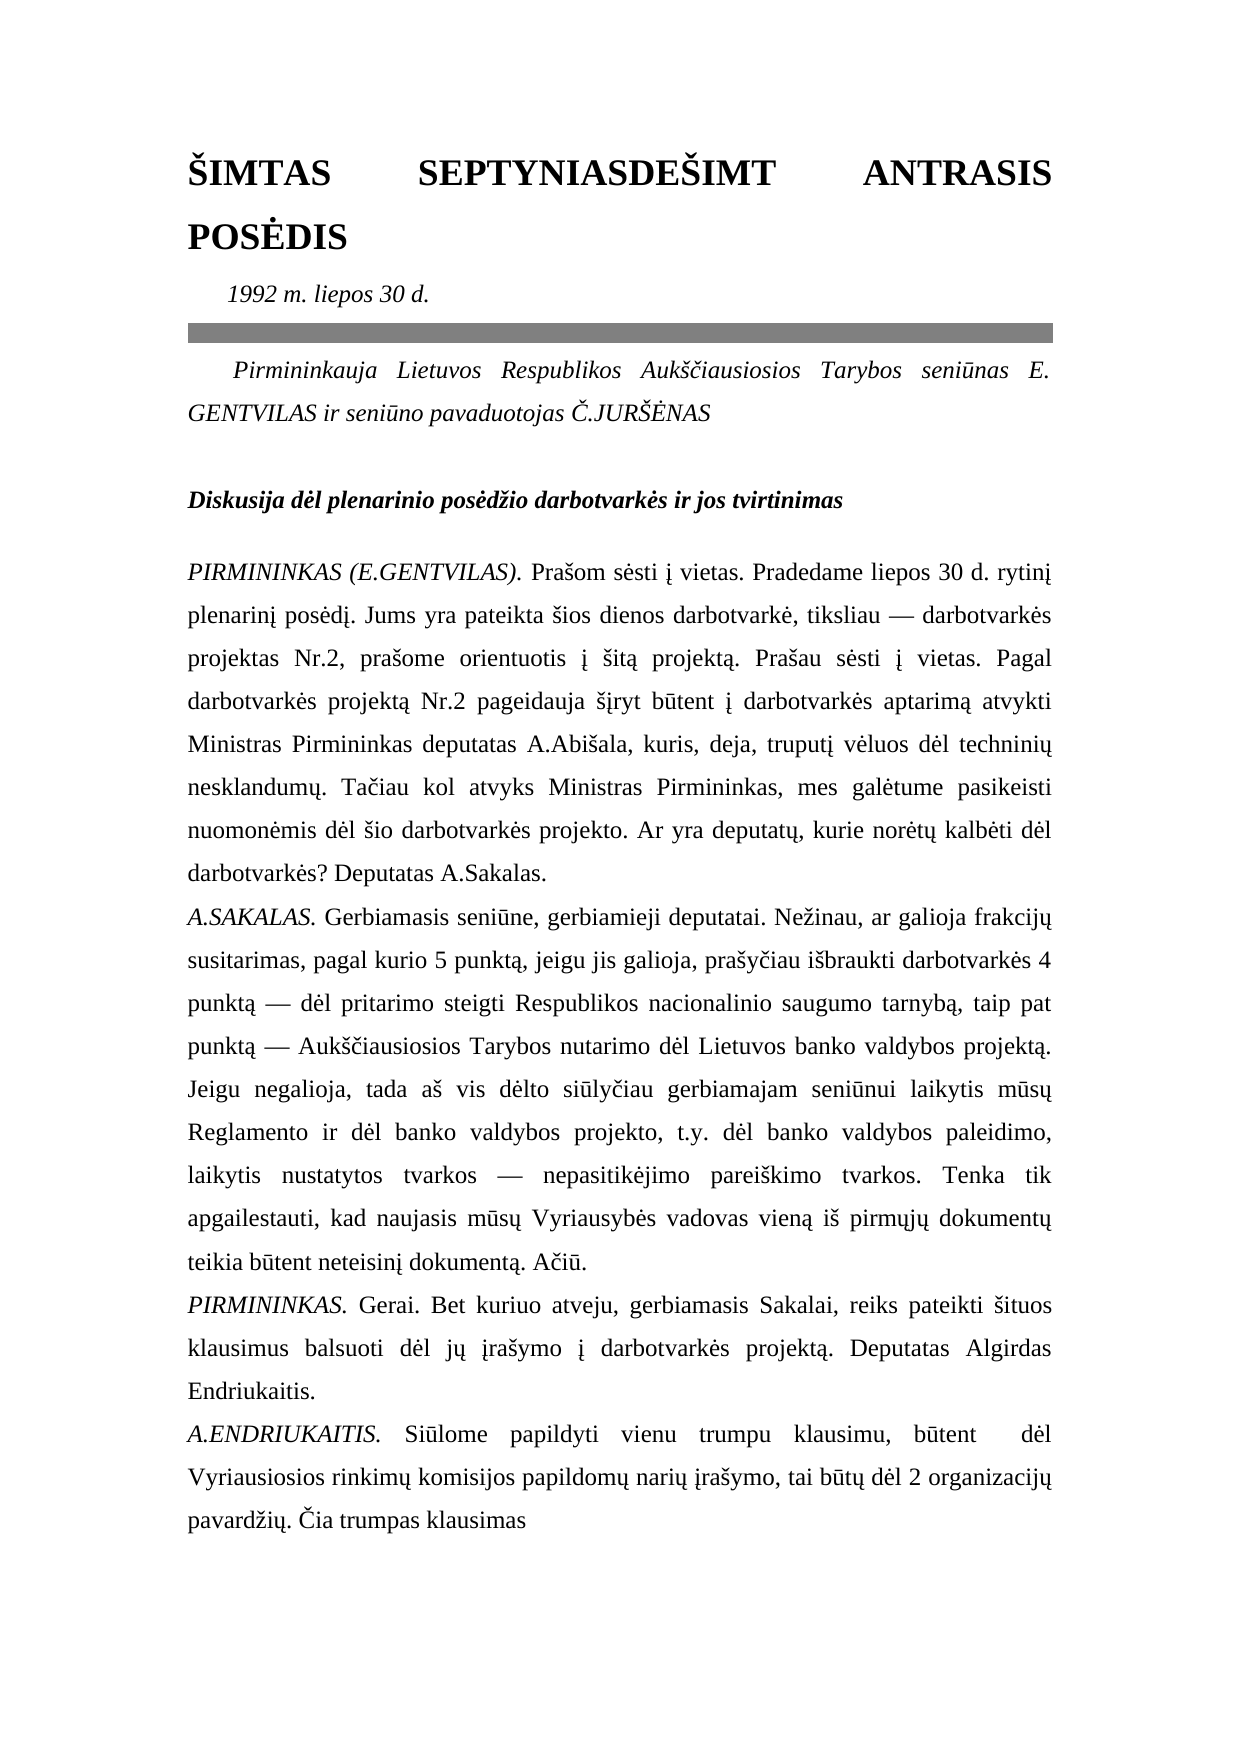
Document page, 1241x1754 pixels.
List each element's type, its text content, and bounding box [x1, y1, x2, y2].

text A.SAKALAS. Gerbiamasis seniūne, gerbiamieji deputatai. Nežinau, ar galioja frakcijų susitarimas, pagal kurio 5 punktą, jeigu jis galioja, prašyčiau išbraukti darbotvarkės 4 punktą — dėl pritarimo steigti Respublikos nacionalinio saugumo tarnybą, taip pat punktą — Aukščiausiosios Tarybos nutarimo dėl Lietuvos banko valdybos projektą. Jeigu negalioja, tada aš vis dėlto siūlyčiau gerbiamajam seniūnui laikytis mūsų Reglamento ir dėl banko valdybos projekto, t.y. dėl banko valdybos paleidimo, laikytis nustatytos tvarkos — nepasitikėjimo pareiškimo tvarkos. Tenka tik apgailestauti, kad naujasis mūsų Vyriausybės vadovas vieną iš pirmųjų dokumentų teikia būtent neteisinį dokumentą. Ačiū. [187, 902, 1053, 1275]
subtitle ŠIMTAS SEPTYNIASDEŠIMT ANTRASIS POSĖDIS [187, 150, 1053, 258]
text 1992 m. liepos 30 d. [187, 279, 1053, 308]
text PIRMININKAS. Gerai. Bet kuriuo atveju, gerbiamasis Sakalai, reiks pateikti šituos klausimus balsuoti dėl jų įrašymo į darbotvarkės projektą. Deputatas Algirdas Endriukaitis. [187, 1290, 1053, 1405]
text A.ENDRIUKAITIS. Siūlome papildyti vienu trumpu klausimu, būtent dėl Vyriausiosios rinkimų komisijos papildomų narių įrašymo, tai būtų dėl 2 organizacijų pavardžių. Čia trumpas klausimas [187, 1419, 1053, 1534]
subtitle Diskusija dėl plenarinio posėdžio darbotvarkės ir jos tvirtinimas [187, 485, 1053, 513]
text Pirmininkauja Lietuvos Respublikos Aukščiausiosios Tarybos seniūnas E. GENTVILAS ir seniūno pavaduotojas Č.JURŠĖNAS [187, 355, 1053, 427]
text PIRMININKAS (E.GENTVILAS). Prašom sėsti į vietas. Pradedame liepos 30 d. rytinį plenarinį posėdį. Jums yra pateikta šios dienos darbotvarkė, tiksliau — darbotvarkės projektas Nr.2, prašome orientuotis į šitą projektą. Prašau sėsti į vietas. Pagal darbotvarkės projektą Nr.2 pageidauja šįryt būtent į darbotvarkės aptarimą atvykti Ministras Pirmininkas deputatas A.Abišala, kuris, deja, truputį vėluos dėl techninių nesklandumų. Tačiau kol atvyks Ministras Pirmininkas, mes galėtume pasikeisti nuomonėmis dėl šio darbotvarkės projekto. Ar yra deputatų, kurie norėtų kalbėti dėl darbotvarkės? Deputatas A.Sakalas. [187, 557, 1053, 887]
